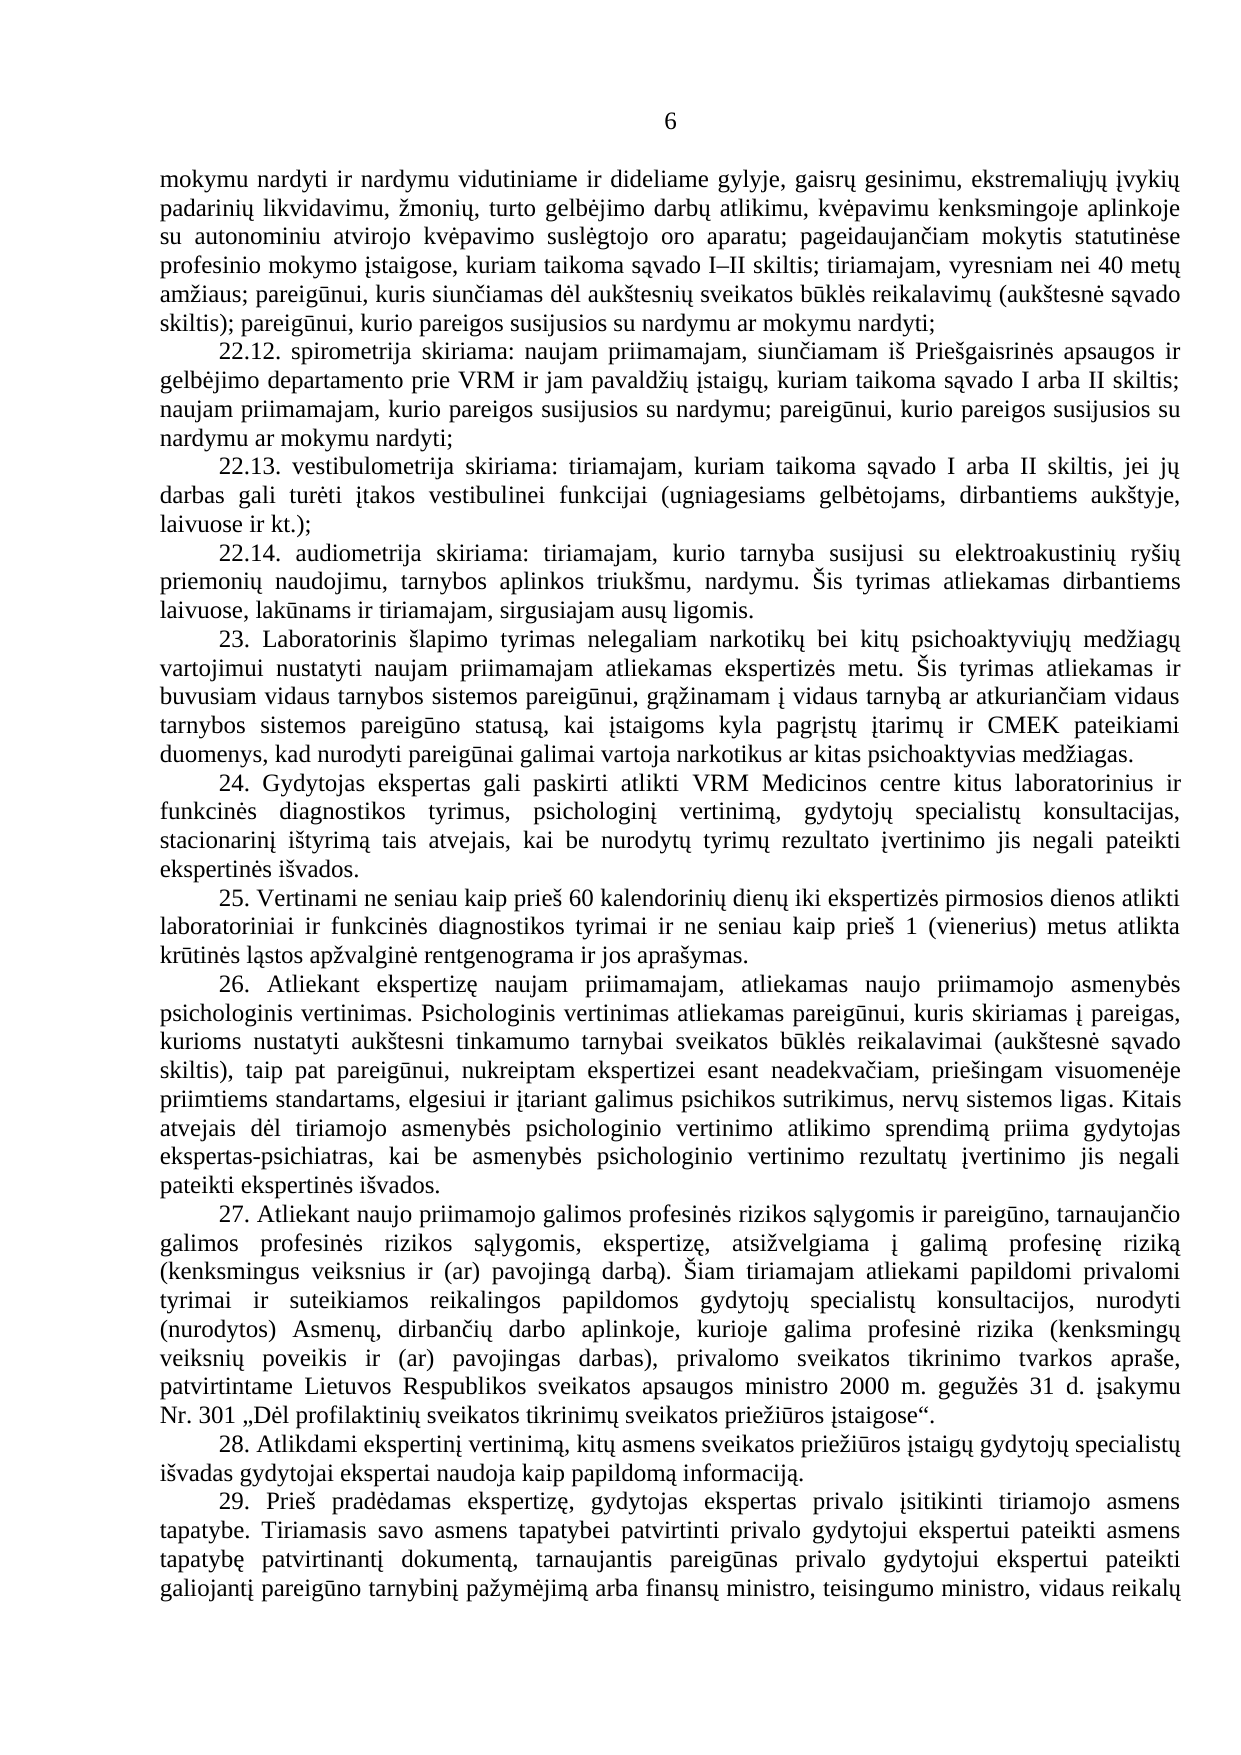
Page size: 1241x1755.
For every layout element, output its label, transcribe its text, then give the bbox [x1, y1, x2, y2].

text 26. Atliekant ekspertizę naujam priimamajam, atliekamas naujo priimamojo asmenybės psichologinis vertinimas. Psichologinis vertinimas atliekamas pareigūnui, kuris skiriamas į pareigas, kurioms nustatyti aukštesni tinkamumo tarnybai sveikatos būklės reikalavimai (aukštesnė sąvado skiltis), taip pat pareigūnui, nukreiptam ekspertizei esant neadekvačiam, priešingam visuomenėje priimtiems standartams, elgesiui ir įtariant galimus psichikos sutrikimus, nervų sistemos ligas. Kitais atvejais dėl tiriamojo asmenybės psichologinio vertinimo atlikimo sprendimą priima gydytojas ekspertas-psichiatras, kai be asmenybės psichologinio vertinimo rezultatų įvertinimo jis negali pateikti ekspertinės išvados. [159, 969, 1181, 1199]
text 22.14. audiometrija skiriama: tiriamajam, kurio tarnyba susijusi su elektroakustinių ryšių priemonių naudojimu, tarnybos aplinkos triukšmu, nardymu. Šis tyrimas atliekamas dirbantiems laivuose, lakūnams ir tiriamajam, sirgusiajam ausų ligomis. [159, 538, 1181, 624]
text mokymu nardyti ir nardymu vidutiniame ir dideliame gylyje, gaisrų gesinimu, ekstremaliųjų įvykių padarinių likvidavimu, žmonių, turto gelbėjimo darbų atlikimu, kvėpavimu kenksmingoje aplinkoje su autonominiu atvirojo kvėpavimo suslėgtojo oro aparatu; pageidaujančiam mokytis statutinėse profesinio mokymo įstaigose, kuriam taikoma sąvado I–II skiltis; tiriamajam, vyresniam nei 40 metų amžiaus; pareigūnui, kuris siunčiamas dėl aukštesnių sveikatos būklės reikalavimų (aukštesnė sąvado skiltis); pareigūnui, kurio pareigos susijusios su nardymu ar mokymu nardyti; [159, 164, 1181, 336]
text 28. Atlikdami ekspertinį vertinimą, kitų asmens sveikatos priežiūros įstaigų gydytojų specialistų išvadas gydytojai ekspertai naudoja kaip papildomą informaciją. [159, 1429, 1181, 1486]
text 22.12. spirometrija skiriama: naujam priimamajam, siunčiamam iš Priešgaisrinės apsaugos ir gelbėjimo departamento prie VRM ir jam pavaldžių įstaigų, kuriam taikoma sąvado I arba II skiltis; naujam priimamajam, kurio pareigos susijusios su nardymu; pareigūnui, kurio pareigos susijusios su nardymu ar mokymu nardyti; [159, 336, 1181, 451]
text 27. Atliekant naujo priimamojo galimos profesinės rizikos sąlygomis ir pareigūno, tarnaujančio galimos profesinės rizikos sąlygomis, ekspertizę, atsižvelgiama į galimą profesinę riziką (kenksmingus veiksnius ir (ar) pavojingą darbą). Šiam tiriamajam atliekami papildomi privalomi tyrimai ir suteikiamos reikalingos papildomos gydytojų specialistų konsultacijos, nurodyti (nurodytos) Asmenų, dirbančių darbo aplinkoje, kurioje galima profesinė rizika (kenksmingų veiksnių poveikis ir (ar) pavojingas darbas), privalomo sveikatos tikrinimo tvarkos apraše, patvirtintame Lietuvos Respublikos sveikatos apsaugos ministro 2000 m. gegužės 31 d. įsakymu Nr. 301 „Dėl profilaktinių sveikatos tikrinimų sveikatos priežiūros įstaigose“. [159, 1199, 1181, 1429]
text 25. Vertinami ne seniau kaip prieš 60 kalendorinių dienų iki ekspertizės pirmosios dienos atlikti laboratoriniai ir funkcinės diagnostikos tyrimai ir ne seniau kaip prieš 1 (vienerius) metus atlikta krūtinės ląstos apžvalginė rentgenograma ir jos aprašymas. [159, 883, 1181, 969]
text 22.13. vestibulometrija skiriama: tiriamajam, kuriam taikoma sąvado I arba II skiltis, jei jų darbas gali turėti įtakos vestibulinei funkcijai (ugniagesiams gelbėtojams, dirbantiems aukštyje, laivuose ir kt.); [159, 451, 1181, 538]
text 29. Prieš pradėdamas ekspertizę, gydytojas ekspertas privalo įsitikinti tiriamojo asmens tapatybe. Tiriamasis savo asmens tapatybei patvirtinti privalo gydytojui ekspertui pateikti asmens tapatybę patvirtinantį dokumentą, tarnaujantis pareigūnas privalo gydytojui ekspertui pateikti galiojantį pareigūno tarnybinį pažymėjimą arba finansų ministro, teisingumo ministro, vidaus reikalų [159, 1486, 1181, 1601]
text 23. Laboratorinis šlapimo tyrimas nelegaliam narkotikų bei kitų psichoaktyviųjų medžiagų vartojimui nustatyti naujam priimamajam atliekamas ekspertizės metu. Šis tyrimas atliekamas ir buvusiam vidaus tarnybos sistemos pareigūnui, grąžinamam į vidaus tarnybą ar atkuriančiam vidaus tarnybos sistemos pareigūno statusą, kai įstaigoms kyla pagrįstų įtarimų ir CMEK pateikiami duomenys, kad nurodyti pareigūnai galimai vartoja narkotikus ar kitas psichoaktyvias medžiagas. [159, 624, 1181, 768]
text 24. Gydytojas ekspertas gali paskirti atlikti VRM Medicinos centre kitus laboratorinius ir funkcinės diagnostikos tyrimus, psichologinį vertinimą, gydytojų specialistų konsultacijas, stacionarinį ištyrimą tais atvejais, kai be nurodytų tyrimų rezultato įvertinimo jis negali pateikti ekspertinės išvados. [159, 768, 1181, 883]
